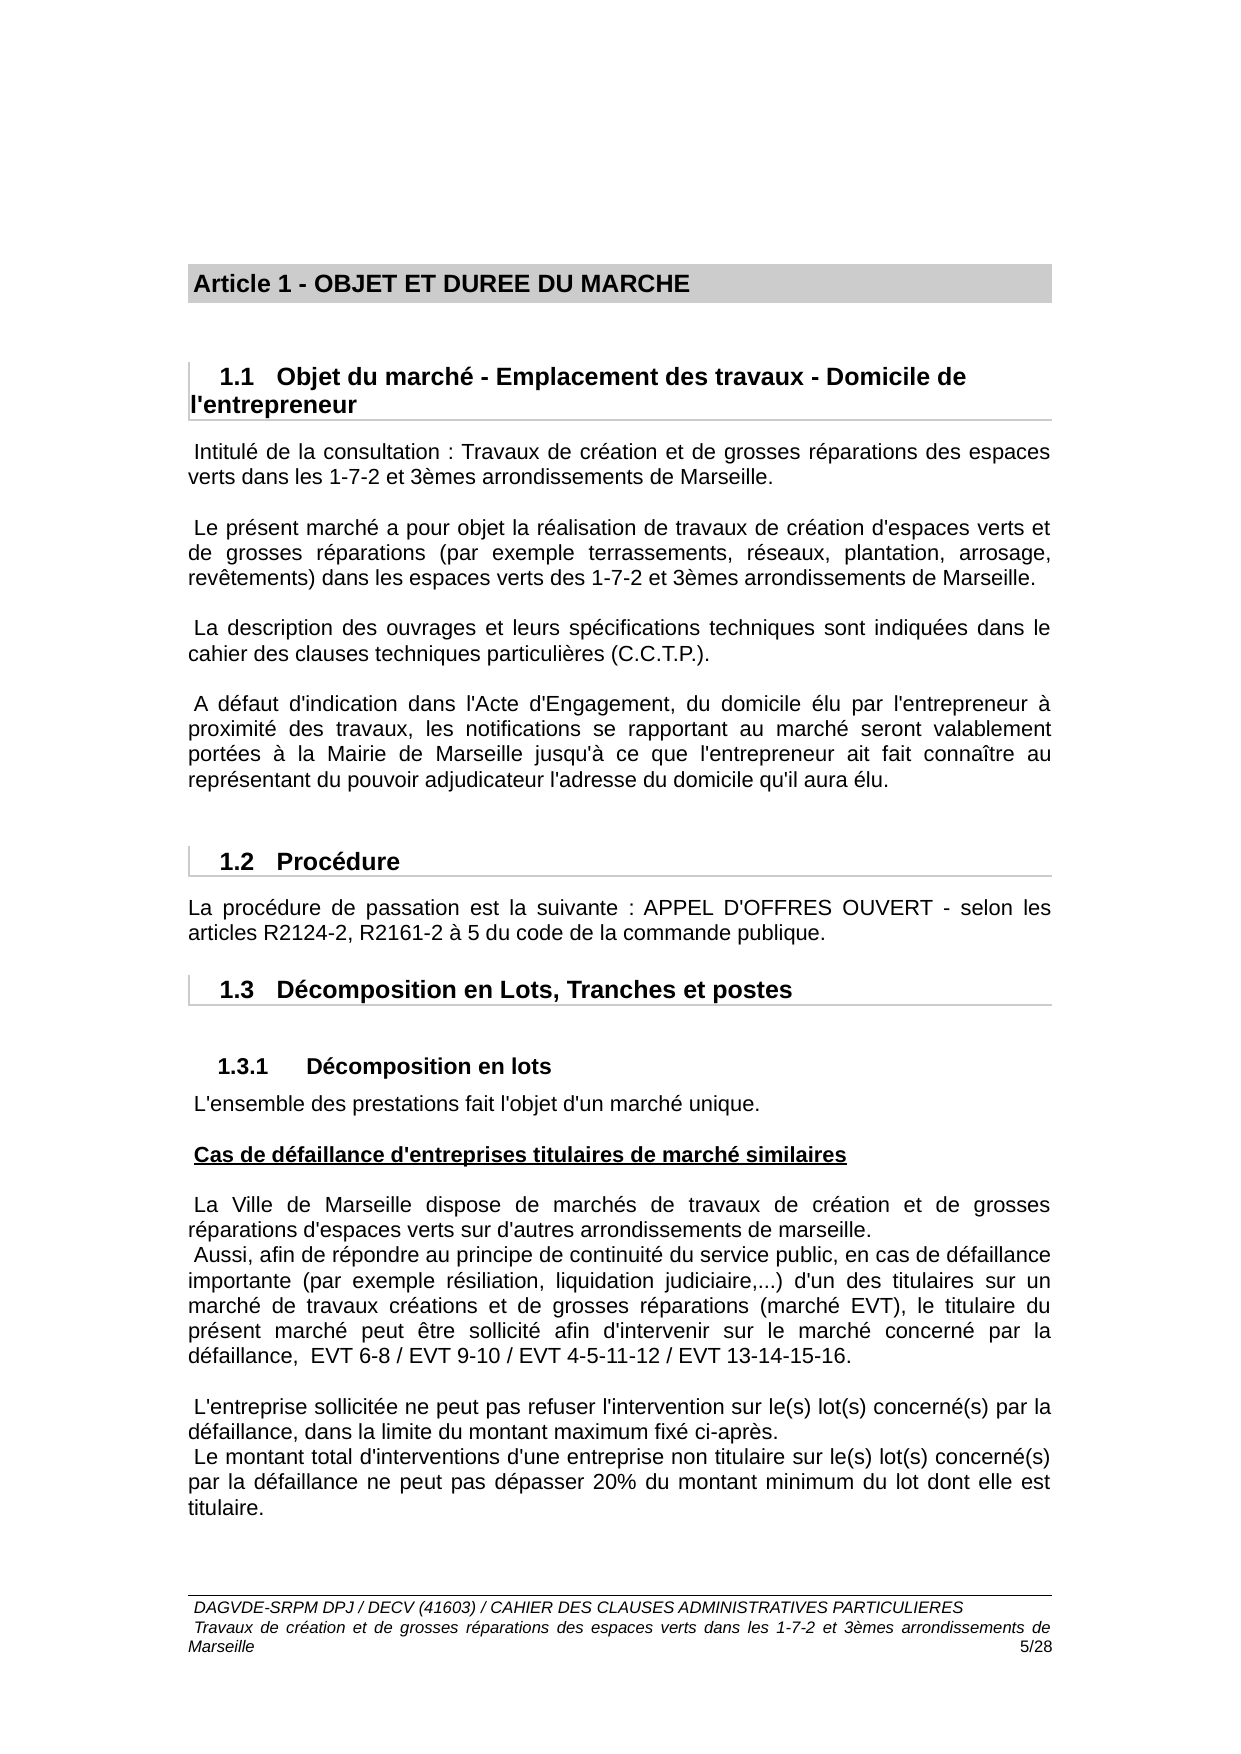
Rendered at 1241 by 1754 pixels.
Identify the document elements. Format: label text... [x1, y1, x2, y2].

text Le présent marché a pour objet la réalisation de travaux de création d'espaces verts et de grosses réparations (par exemple terrassements, réseaux, plantation, arrosage, revêtements) dans les espaces verts des 1-7-2 et 3èmes arrondissements de Marseille. [188, 514, 1052, 590]
text L'ensemble des prestations fait l'objet d'un marché unique. [188, 1091, 1052, 1116]
text La Ville de Marseille dispose de marchés de travaux de création et de grosses réparations d'espaces verts sur d'autres arrondissements de marseille. [188, 1192, 1052, 1242]
text Le montant total d'interventions d'une entreprise non titulaire sur le(s) lot(s) concerné(s) par la défaillance ne peut pas dépasser 20% du montant minimum du lot dont elle est titulaire. [188, 1444, 1052, 1519]
text A défaut d'indication dans l'Acte d'Engagement, du domicile élu par l'entrepreneur à proximité des travaux, les notifications se rapportant au marché seront valablement portées à la Mairie de Marseille jusqu'à ce que l'entrepreneur ait fait connaître au représentant du pouvoir adjudicateur l'adresse du domicile qu'il aura élu. [188, 691, 1052, 792]
text La description des ouvrages et leurs spécifications techniques sont indiquées dans le cahier des clauses techniques particulières (C.C.T.P.). [188, 615, 1052, 666]
text Cas de défaillance d'entreprises titulaires de marché similaires [188, 1141, 1052, 1167]
subtitle Procédure [190, 846, 1052, 875]
text Aussi, afin de répondre au principe de continuité du service public, en cas de défaillance importante (par exemple résiliation, liquidation judiciaire,...) d'un des titulaires sur un marché de travaux créations et de grosses réparations (marché EVT), le titulaire du présent marché peut être sollicité afin d'intervenir sur le marché concerné par la défaillance, EVT 6-8 / EVT 9-10 / EVT 4-5-11-12 / EVT 13-14-15-16. [188, 1242, 1052, 1368]
subtitle Objet du marché - Emplacement des travaux - Domicile de l'entrepreneur [190, 362, 1052, 419]
text Intitulé de la consultation : Travaux de création et de grosses réparations des espaces verts dans les 1-7-2 et 3èmes arrondissements de Marseille. [188, 439, 1052, 489]
subtitle Décomposition en lots [188, 1053, 1052, 1079]
subtitle Décomposition en Lots, Tranches et postes [190, 975, 1052, 1004]
text La procédure de passation est la suivante : APPEL D'OFFRES OUVERT - selon les articles R2124-2, R2161-2 à 5 du code de la commande publique. [188, 895, 1052, 945]
text L'entreprise sollicitée ne peut pas refuser l'intervention sur le(s) lot(s) concerné(s) par la défaillance, dans la limite du montant maximum fixé ci-après. [188, 1393, 1052, 1444]
subtitle OBJET ET DUREE DU MARCHE [190, 266, 1050, 300]
